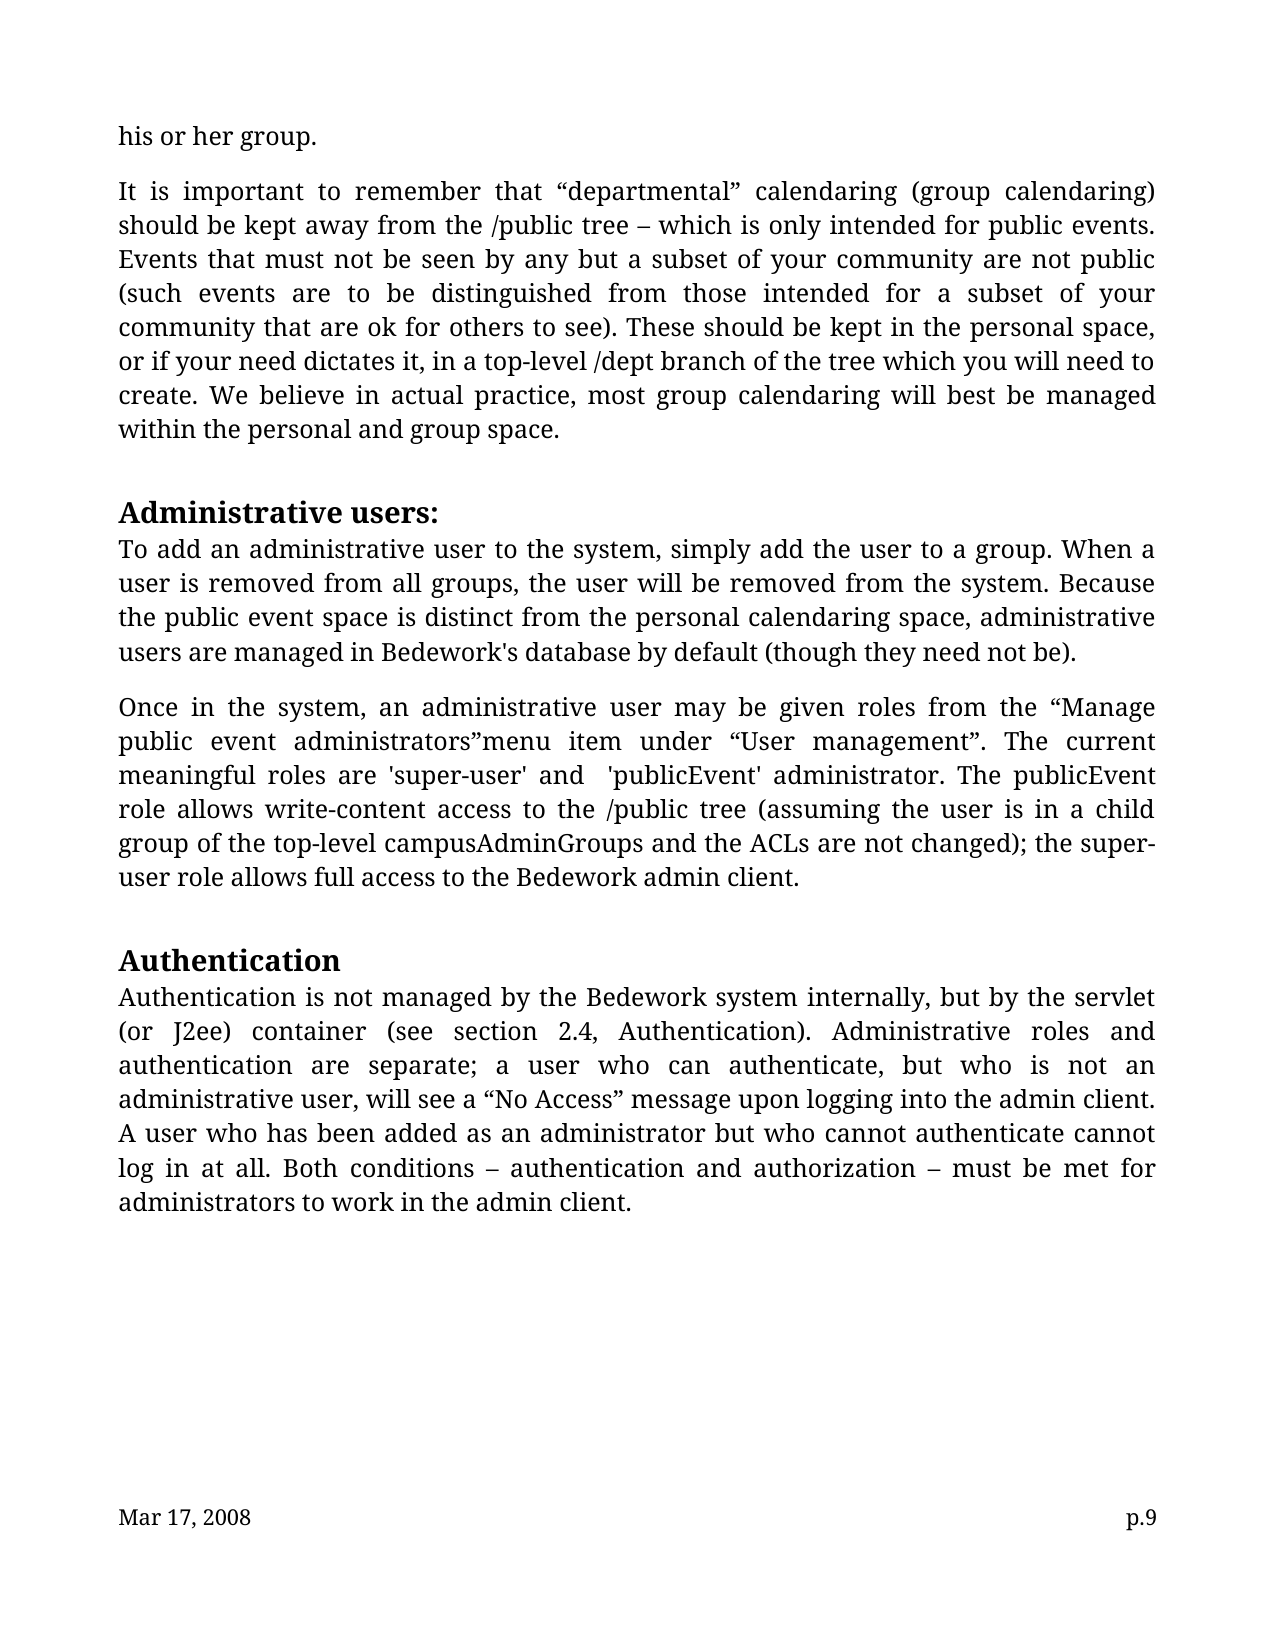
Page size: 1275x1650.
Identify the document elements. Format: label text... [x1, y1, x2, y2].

subtitle Authentication [118, 940, 1157, 980]
text To add an administrative user to the system, simply add the user to a group. When a user is removed from all groups, the user will be removed from the system. Because the public event space is distinct from the personal calendaring space, administrative users are managed in Bedework's database by default (though they need not be). [118, 532, 1157, 668]
text Once in the system, an administrative user may be given roles from the “Manage public event administrators”menu item under “User management”. The current meaningful roles are 'super-user' and 'publicEvent' administrator. The publicEvent role allows write-content access to the /public tree (assuming the user is in a child group of the top-level campusAdminGroups and the ACLs are not changed); the super-user role allows full access to the Bedework admin client. [118, 689, 1157, 894]
subtitle Administrative users: [118, 492, 1157, 532]
text his or her group. [118, 118, 1157, 152]
text It is important to remember that “departmental” calendaring (group calendaring) should be kept away from the /public tree – which is only intended for public events. Events that must not be seen by any but a subset of your community are not public (such events are to be distinguished from those intended for a subset of your community that are ok for others to see). These should be kept in the personal space, or if your need dictates it, in a top-level /dept branch of the tree which you will need to create. We believe in actual practice, most group calendaring will best be managed within the personal and group space. [118, 173, 1157, 446]
text Authentication is not managed by the Bedework system internally, but by the servlet (or J2ee) container (see section 2.4, Authentication). Administrative roles and authentication are separate; a user who can authenticate, but who is not an administrative user, will see a “No Access” message upon logging into the admin client. A user who has been added as an administrator but who cannot authenticate cannot log in at all. Both conditions – authentication and authorization – must be met for administrators to work in the admin client. [118, 980, 1157, 1218]
